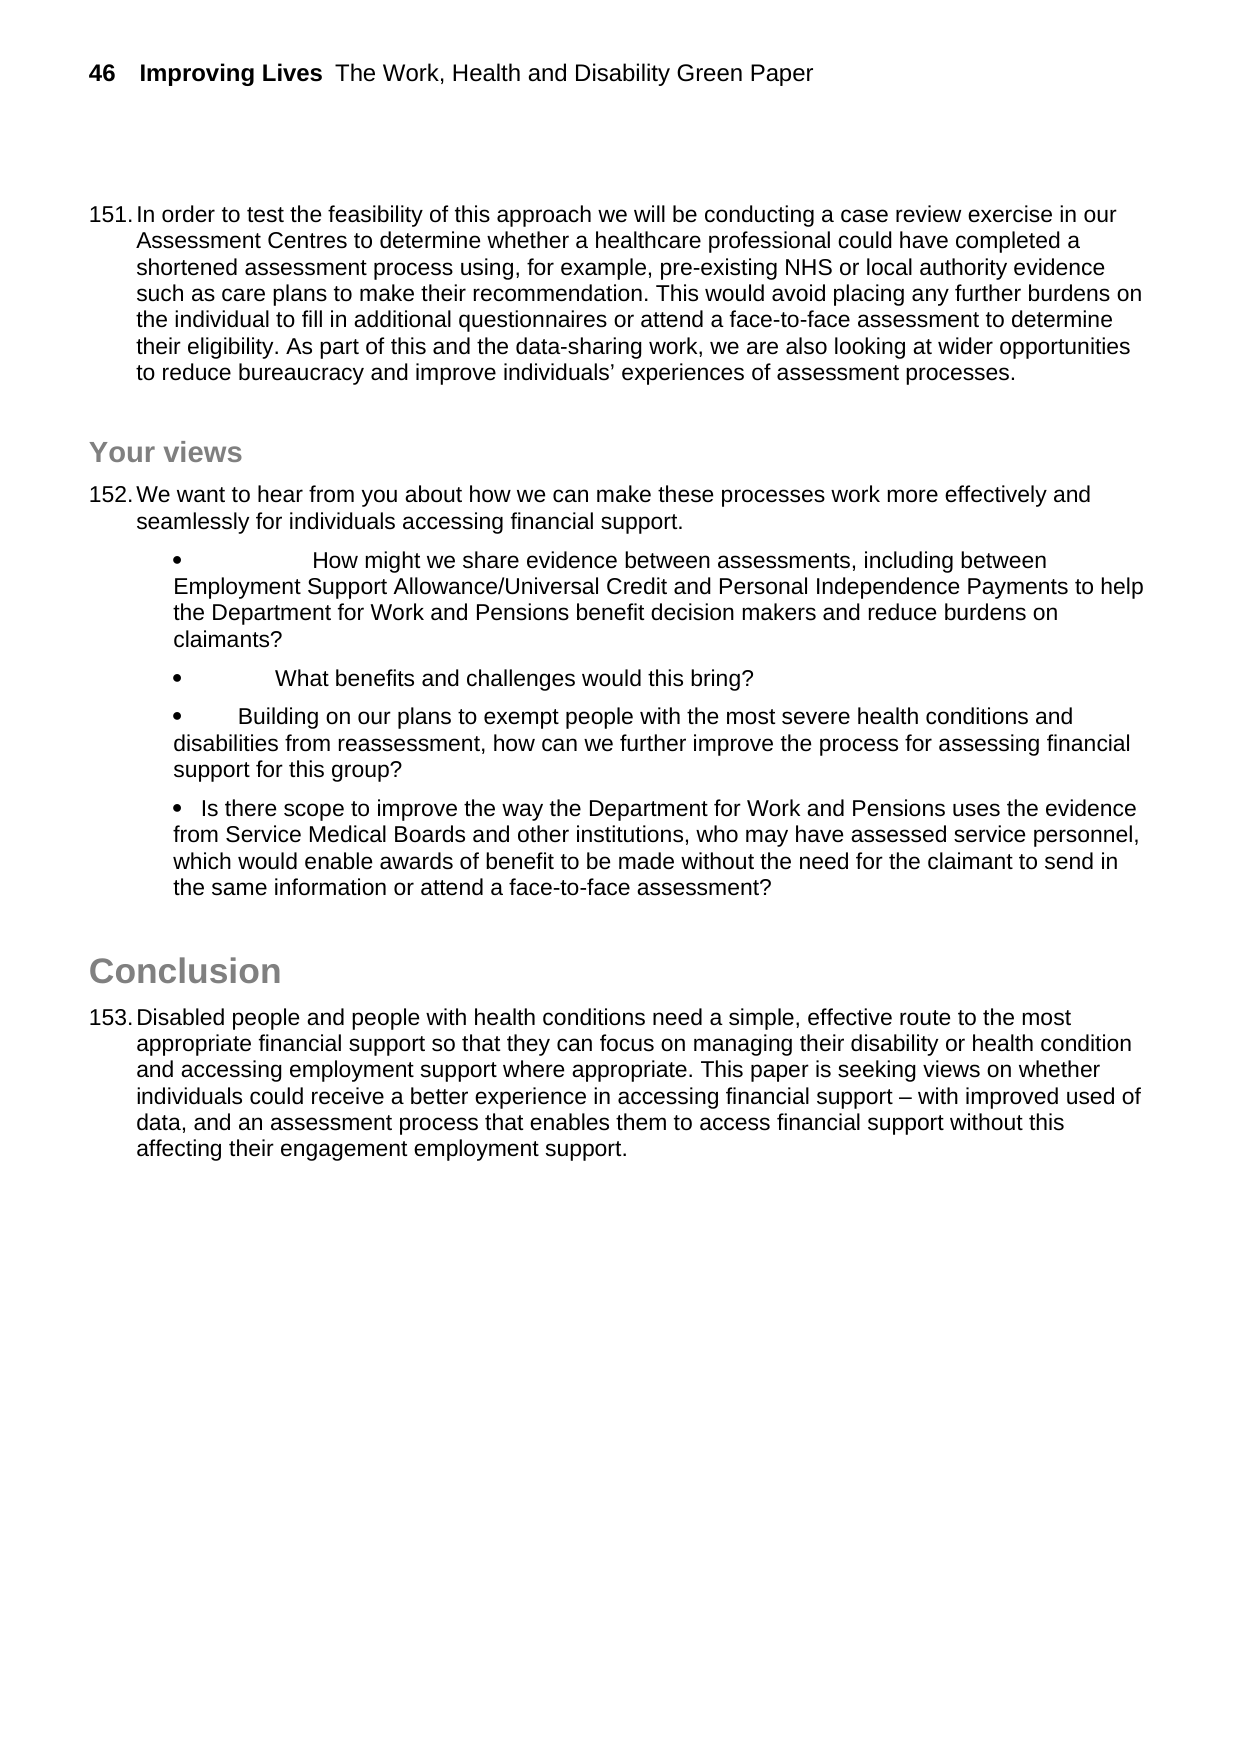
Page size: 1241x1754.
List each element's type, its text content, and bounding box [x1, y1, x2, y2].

subtitle Your views [89, 435, 1152, 469]
list We want to hear from you about how we can make these processes work more effectively and seamlessly for individuals accessing financial support. [89, 481, 1152, 534]
list Building on our plans to exempt people with the most severe health conditions and disabilities from reassessment, how can we further improve the process for assessing financial support for this group? [173, 703, 1152, 782]
list Is there scope to improve the way the Department for Work and Pensions uses the evidence from Service Medical Boards and other institutions, who may have assessed service personnel, which would enable awards of benefit to be made without the need for the claimant to send in the same information or attend a face-to-face assessment? [173, 795, 1152, 900]
list Disabled people and people with health conditions need a simple, effective route to the most appropriate financial support so that they can focus on managing their disability or health condition and accessing employment support where appropriate. This paper is seeking views on whether individuals could receive a better experience in accessing financial support – with improved used of data, and an assessment process that enables them to access financial support without this affecting their engagement employment support. [89, 1003, 1152, 1162]
list What benefits and challenges would this bring? [173, 664, 1152, 691]
list How might we share evidence between assessments, including between Employment Support Allowance/Universal Credit and Personal Independence Payments to help the Department for Work and Pensions benefit decision makers and reduce burdens on claimants? [173, 547, 1152, 652]
subtitle Conclusion [89, 950, 1152, 991]
list In order to test the feasibility of this approach we will be conducting a case review exercise in our Assessment Centres to determine whether a healthcare professional could have completed a shortened assessment process using, for example, pre-existing NHS or local authority evidence such as care plans to make their recommendation. This would avoid placing any further burdens on the individual to fill in additional questionnaires or attend a face-to-face assessment to determine their eligibility. As part of this and the data-sharing work, we are also looking at wider opportunities to reduce bureaucracy and improve individuals’ experiences of assessment processes. [89, 201, 1152, 385]
